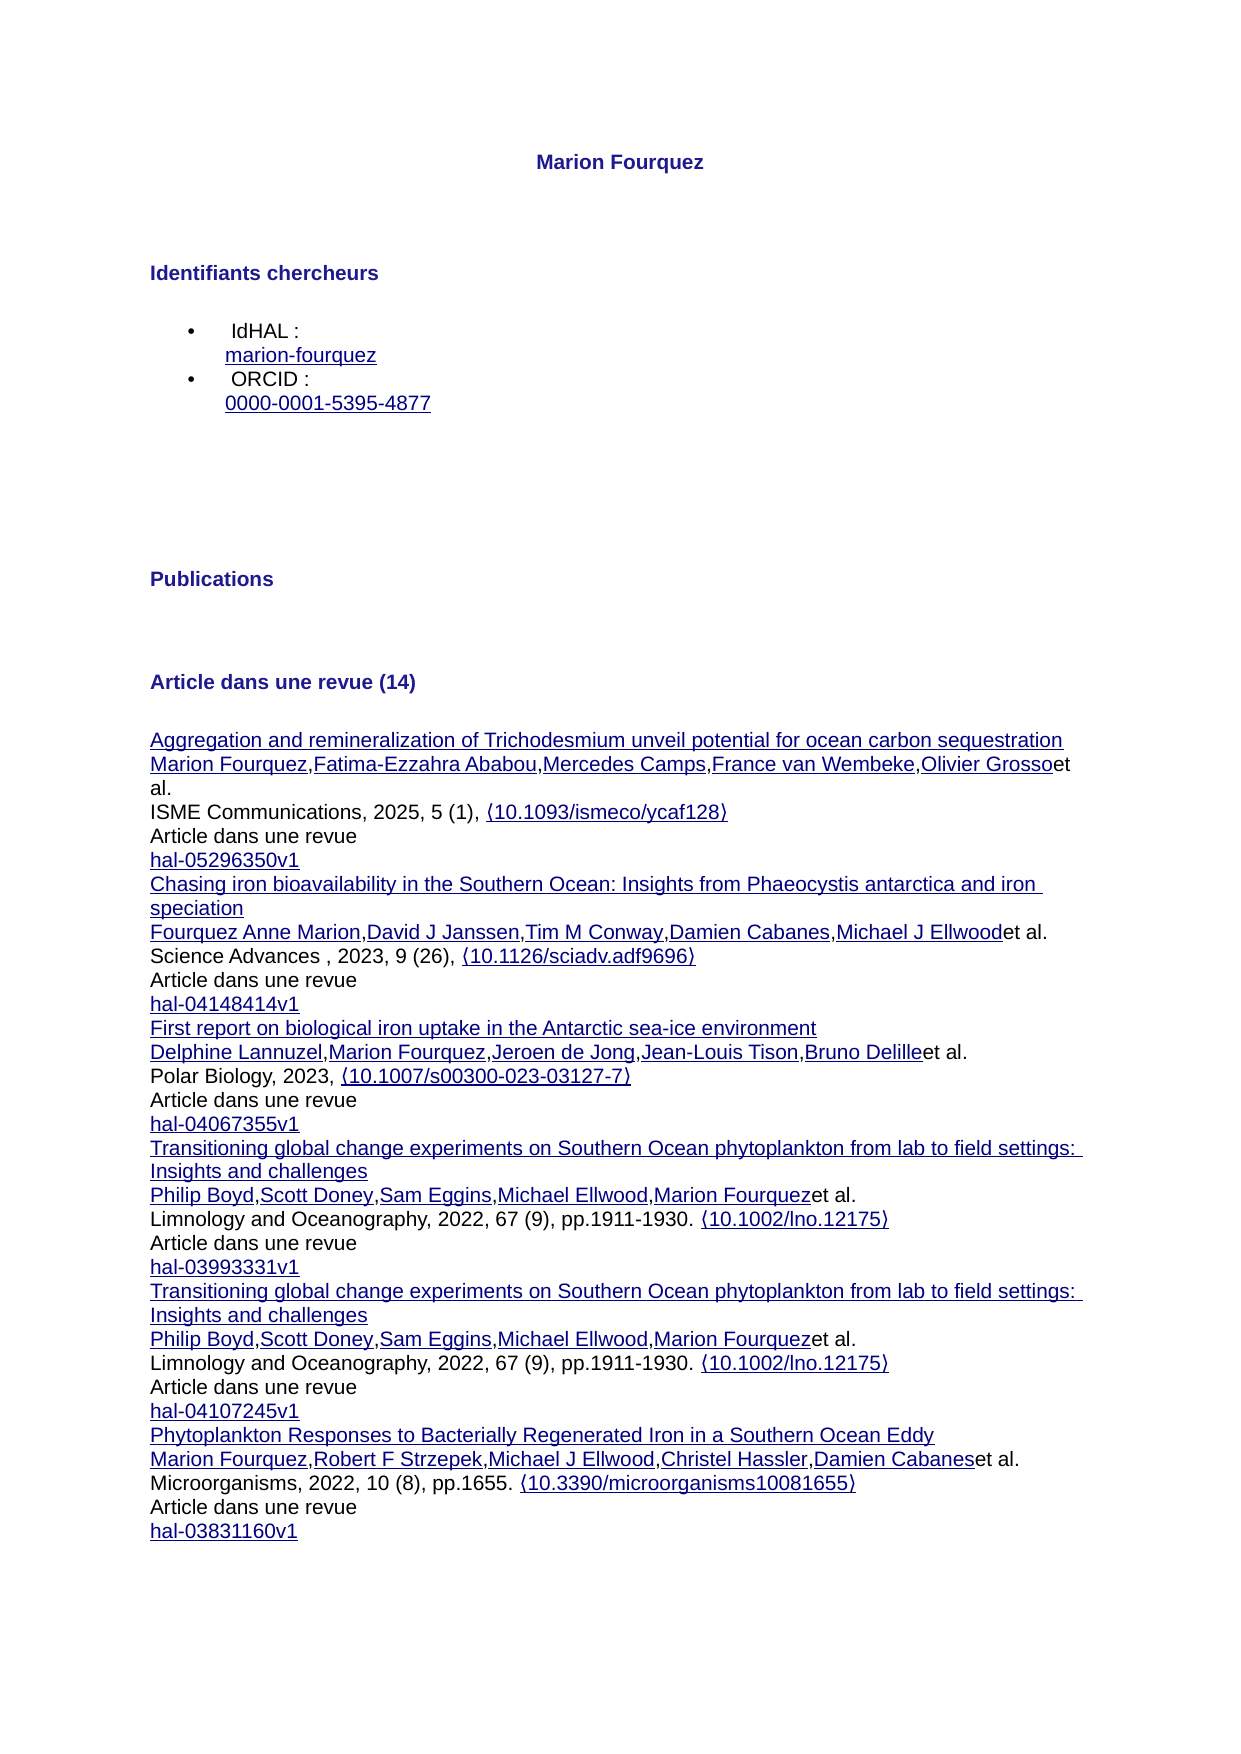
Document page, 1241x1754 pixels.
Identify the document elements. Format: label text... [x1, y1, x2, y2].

subtitle Publications [150, 567, 1090, 591]
subtitle Marion Fourquez [150, 150, 1090, 174]
list ORCID : [187, 367, 1090, 391]
table_cell Chasing iron bioavailability in the Southern Ocean: Insights from Phaeocystis antarctica and iron speciation Fourquez Anne Marion,David J Janssen,Tim M Conway,Damien Cabanes,Michael J Ellwoodet al. Science Advances , 2023, 9 (26), ⟨10.1126/sciadv.adf9696⟩ Article dans une revue hal-04148414v1 [150, 872, 1090, 1016]
table_cell Phytoplankton Responses to Bacterially Regenerated Iron in a Southern Ocean Eddy Marion Fourquez,Robert F Strzepek,Michael J Ellwood,Christel Hassler,Damien Cabaneset al. Microorganisms, 2022, 10 (8), pp.1655. ⟨10.3390/microorganisms10081655⟩ Article dans une revue hal-03831160v1 [150, 1423, 1090, 1543]
list 0000-0001-5395-4877 [187, 391, 1090, 414]
table_cell Transitioning global change experiments on Southern Ocean phytoplankton from lab to field settings: Insights and challenges Philip Boyd,Scott Doney,Sam Eggins,Michael Ellwood,Marion Fourquezet al. Limnology and Oceanography, 2022, 67 (9), pp.1911-1930. ⟨10.1002/lno.12175⟩ Article dans une revue hal-03993331v1 [150, 1135, 1090, 1279]
list marion-fourquez [187, 343, 1090, 367]
table_header Aggregation and remineralization of Trichodesmium unveil potential for ocean carbon sequestration Marion Fourquez,Fatima-Ezzahra Ababou,Mercedes Camps,France van Wembeke,Olivier Grossoet al. ISME Communications, 2025, 5 (1), ⟨10.1093/ismeco/ycaf128⟩ Article dans une revue hal-05296350v1 [150, 728, 1090, 872]
subtitle Identifiants chercheurs [150, 260, 1090, 284]
table_cell Transitioning global change experiments on Southern Ocean phytoplankton from lab to field settings: Insights and challenges Philip Boyd,Scott Doney,Sam Eggins,Michael Ellwood,Marion Fourquezet al. Limnology and Oceanography, 2022, 67 (9), pp.1911-1930. ⟨10.1002/lno.12175⟩ Article dans une revue hal-04107245v1 [150, 1279, 1090, 1423]
table_cell First report on biological iron uptake in the Antarctic sea-ice environment Delphine Lannuzel,Marion Fourquez,Jeroen de Jong,Jean-Louis Tison,Bruno Delilleet al. Polar Biology, 2023, ⟨10.1007/s00300-023-03127-7⟩ Article dans une revue hal-04067355v1 [150, 1016, 1090, 1135]
subtitle Article dans une revue (14) [150, 670, 1090, 694]
list IdHAL : [187, 319, 1090, 343]
